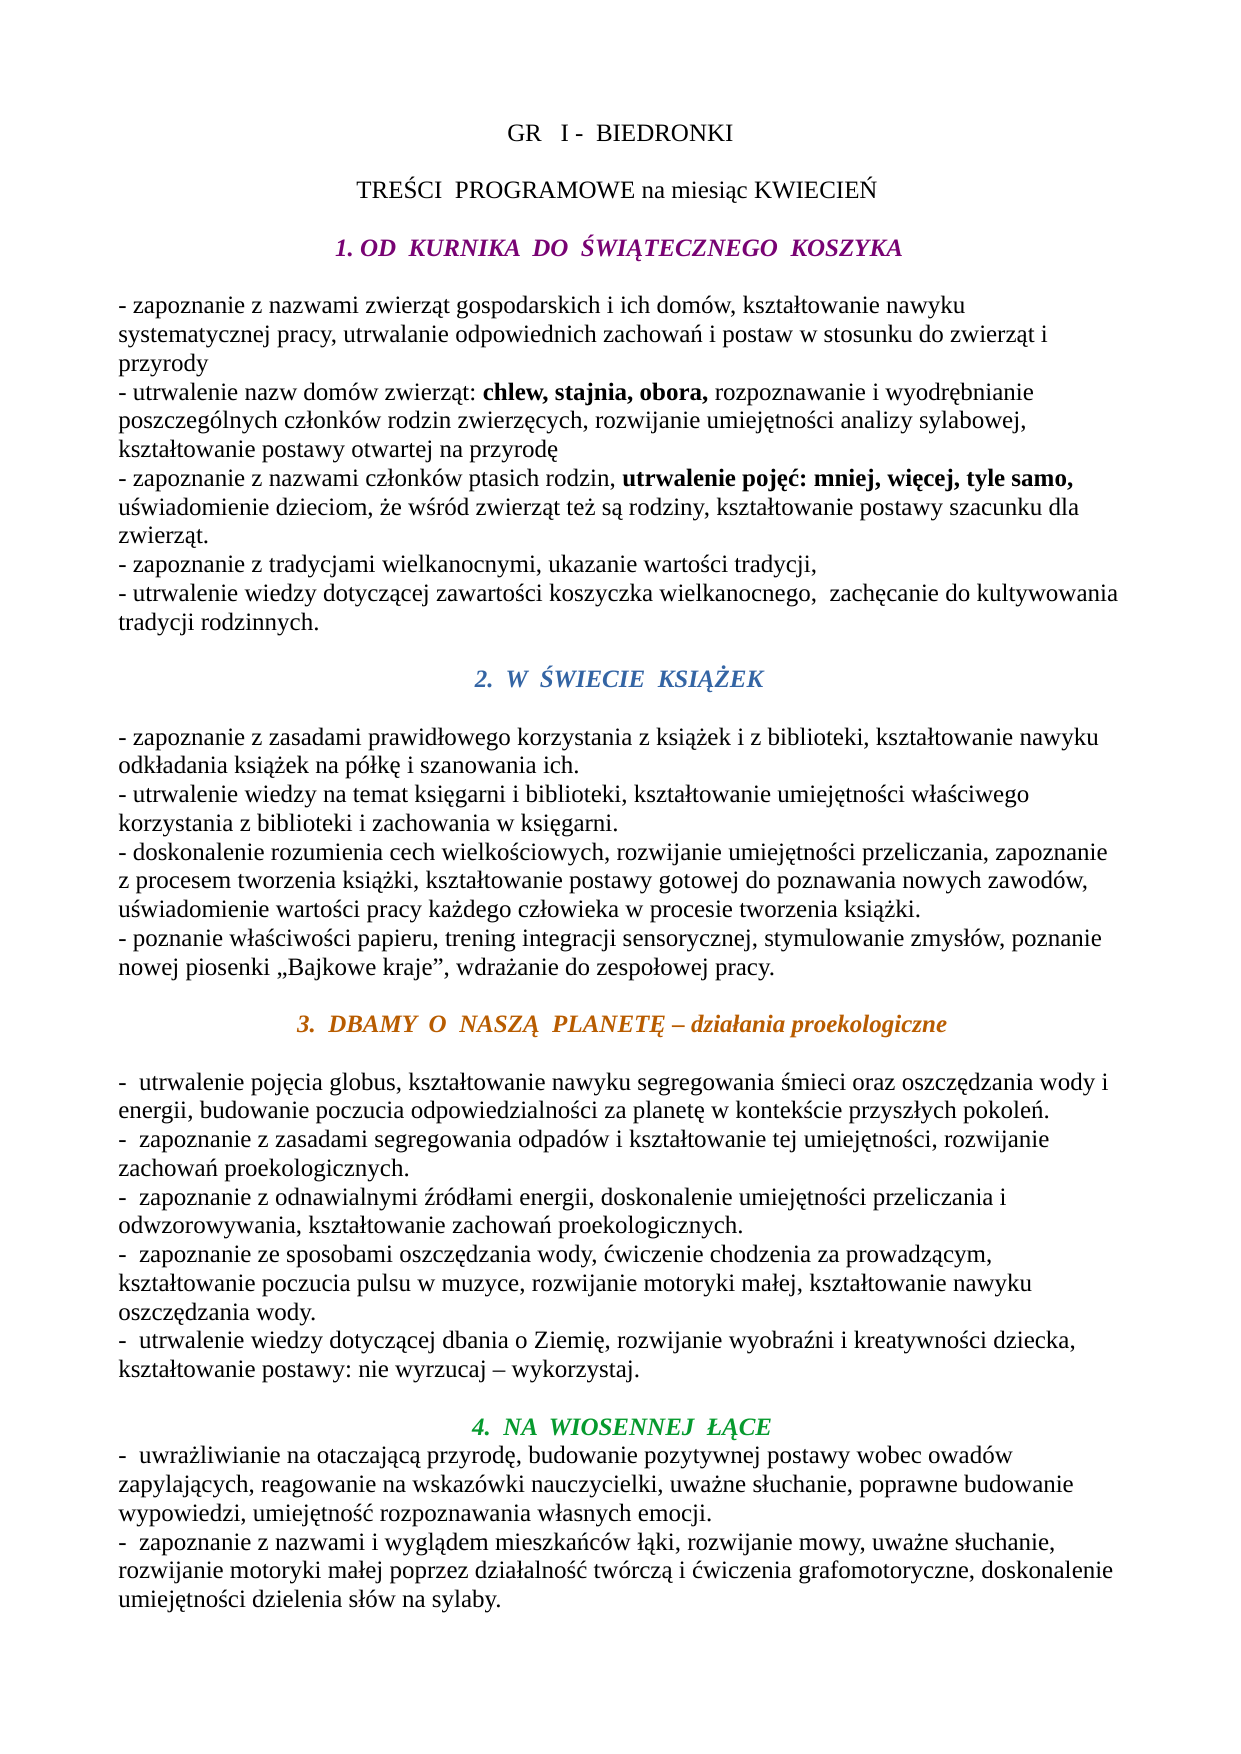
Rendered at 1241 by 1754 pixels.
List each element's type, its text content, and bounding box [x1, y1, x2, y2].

text - zapoznanie z zasadami segregowania odpadów i kształtowanie tej umiejętności, rozwijanie zachowań proekologicznych. [118, 1124, 1122, 1182]
text - poznanie właściwości papieru, trening integracji sensorycznej, stymulowanie zmysłów, poznanie nowej piosenki „Bajkowe kraje”, wdrażanie do zespołowej pracy. [118, 923, 1122, 981]
text - zapoznanie z tradycjami wielkanocnymi, ukazanie wartości tradycji, [118, 549, 1122, 578]
text - zapoznanie ze sposobami oszczędzania wody, ćwiczenie chodzenia za prowadzącym, kształtowanie poczucia pulsu w muzyce, rozwijanie motoryki małej, kształtowanie nawyku oszczędzania wody. [118, 1239, 1122, 1326]
text - zapoznanie z nazwami zwierząt gospodarskich i ich domów, kształtowanie nawyku systematycznej pracy, utrwalanie odpowiednich zachowań i postaw w stosunku do zwierząt i przyrody [118, 291, 1122, 377]
text - utrwalenie wiedzy dotyczącej dbania o Ziemię, rozwijanie wyobraźni i kreatywności dziecka, kształtowanie postawy: nie wyrzucaj – wykorzystaj. [118, 1326, 1122, 1383]
text - utrwalenie wiedzy dotyczącej zawartości koszyczka wielkanocnego, zachęcanie do kultywowania tradycji rodzinnych. [118, 578, 1122, 636]
text - zapoznanie z nazwami członków ptasich rodzin, utrwalenie pojęć: mniej, więcej, tyle samo, uświadomienie dzieciom, że wśród zwierząt też są rodziny, kształtowanie postawy szacunku dla zwierząt. [118, 463, 1122, 549]
text - zapoznanie z odnawialnymi źródłami energii, doskonalenie umiejętności przeliczania i odwzorowywania, kształtowanie zachowań proekologicznych. [118, 1182, 1122, 1239]
text - utrwalenie wiedzy na temat księgarni i biblioteki, kształtowanie umiejętności właściwego korzystania z biblioteki i zachowania w księgarni. [118, 779, 1122, 837]
text GR I - BIEDRONKI [118, 118, 1122, 147]
text 3. DBAMY O NASZĄ PLANETĘ – działania proekologiczne [118, 1009, 1122, 1038]
text 4. NA WIOSENNEJ ŁĄCE [118, 1412, 1122, 1441]
text TREŚCI PROGRAMOWE na miesiąc KWIECIEŃ [118, 176, 1122, 204]
text - utrwalenie pojęcia globus, kształtowanie nawyku segregowania śmieci oraz oszczędzania wody i energii, budowanie poczucia odpowiedzialności za planetę w kontekście przyszłych pokoleń. [118, 1067, 1122, 1124]
text - doskonalenie rozumienia cech wielkościowych, rozwijanie umiejętności przeliczania, zapoznanie z procesem tworzenia książki, kształtowanie postawy gotowej do poznawania nowych zawodów, uświadomienie wartości pracy każdego człowieka w procesie tworzenia książki. [118, 837, 1122, 923]
text 1. OD KURNIKA DO ŚWIĄTECZNEGO KOSZYKA [118, 233, 1122, 262]
text - zapoznanie z zasadami prawidłowego korzystania z książek i z biblioteki, kształtowanie nawyku odkładania książek na półkę i szanowania ich. [118, 722, 1122, 779]
text - uwrażliwianie na otaczającą przyrodę, budowanie pozytywnej postawy wobec owadów zapylających, reagowanie na wskazówki nauczycielki, uważne słuchanie, poprawne budowanie wypowiedzi, umiejętność rozpoznawania własnych emocji. [118, 1441, 1122, 1527]
text - zapoznanie z nazwami i wyglądem mieszkańców łąki, rozwijanie mowy, uważne słuchanie, rozwijanie motoryki małej poprzez działalność twórczą i ćwiczenia grafomotoryczne, doskonalenie umiejętności dzielenia słów na sylaby. [118, 1527, 1122, 1613]
text 2. W ŚWIECIE KSIĄŻEK [118, 664, 1122, 693]
text - utrwalenie nazw domów zwierząt: chlew, stajnia, obora, rozpoznawanie i wyodrębnianie poszczególnych członków rodzin zwierzęcych, rozwijanie umiejętności analizy sylabowej, kształtowanie postawy otwartej na przyrodę [118, 377, 1122, 463]
